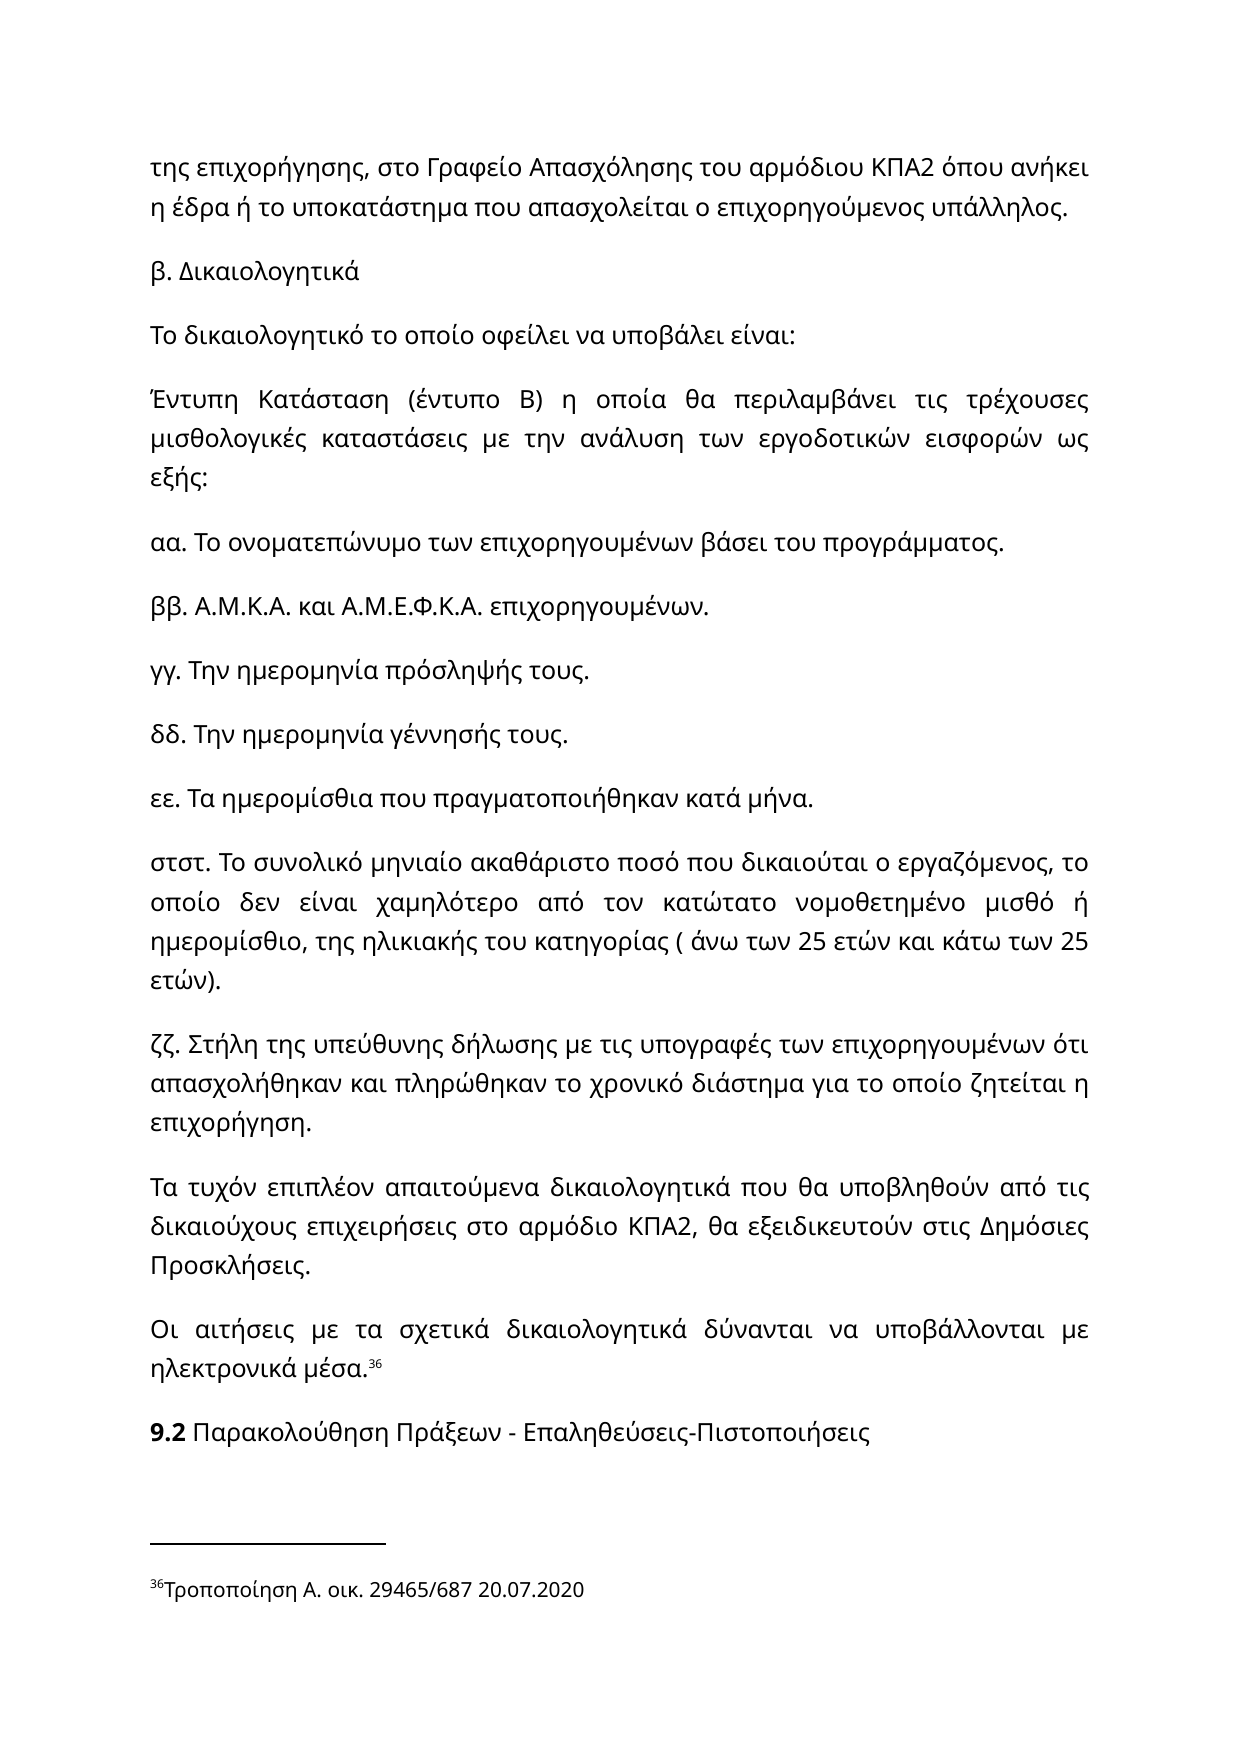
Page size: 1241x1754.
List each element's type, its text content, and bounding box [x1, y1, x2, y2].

text Έντυπη Κατάσταση (έντυπο Β) η οποία θα περιλαμβάνει τις τρέχουσες μισθολογικές καταστάσεις με την ανάλυση των εργοδοτικών εισφορών ως εξής: [150, 382, 1090, 494]
text δδ. Την ημερομηνία γέννησής τους. [150, 717, 1090, 751]
text Τροποποίηση A. οικ. 29465/687 20.07.2020 [150, 1576, 1090, 1604]
text γγ. Την ημερομηνία πρόσληψής τους. [150, 652, 1090, 687]
text της επιχορήγησης, στο Γραφείο Απασχόλησης του αρμόδιου ΚΠΑ2 όπου ανήκει η έδρα ή το υποκατάστημα που απασχολείται ο επιχορηγούμενος υπάλληλος. [150, 150, 1090, 223]
text Το δικαιολογητικό το οποίο οφείλει να υποβάλει είναι: [150, 317, 1090, 352]
text Τα τυχόν επιπλέον απαιτούμενα δικαιολογητικά που θα υποβληθούν από τις δικαιούχους επιχειρήσεις στο αρμόδιο ΚΠΑ2, θα εξειδικευτούν στις Δημόσιες Προσκλήσεις. [150, 1169, 1090, 1282]
text 9.2 Παρακολούθηση Πράξεων - Επαληθεύσεις-Πιστοποιήσεις [150, 1415, 1090, 1449]
text Οι αιτήσεις με τα σχετικά δικαιολογητικά δύνανται να υποβάλλονται με ηλεκτρονικά μέσα. [150, 1312, 1090, 1385]
text β. Δικαιολογητικά [150, 253, 1090, 287]
text στστ. Το συνολικό μηνιαίο ακαθάριστο ποσό που δικαιούται ο εργαζόμενος, το οποίο δεν είναι χαμηλότερο από τον κατώτατο νομοθετημένο μισθό ή ημερομίσθιο, της ηλικιακής του κατηγορίας ( άνω των 25 ετών και κάτω των 25 ετών). [150, 845, 1090, 997]
text ζζ. Στήλη της υπεύθυνης δήλωσης με τις υπογραφές των επιχορηγουμένων ότι απασχολήθηκαν και πληρώθηκαν το χρονικό διάστημα για το οποίο ζητείται η επιχορήγηση. [150, 1027, 1090, 1139]
text εε. Τα ημερομίσθια που πραγματοποιήθηκαν κατά μήνα. [150, 781, 1090, 815]
text ββ. Α.Μ.Κ.Α. και Α.Μ.Ε.Φ.Κ.Α. επιχορηγουμένων. [150, 588, 1090, 622]
text αα. Το ονοματεπώνυμο των επιχορηγουμένων βάσει του προγράμματος. [150, 524, 1090, 558]
